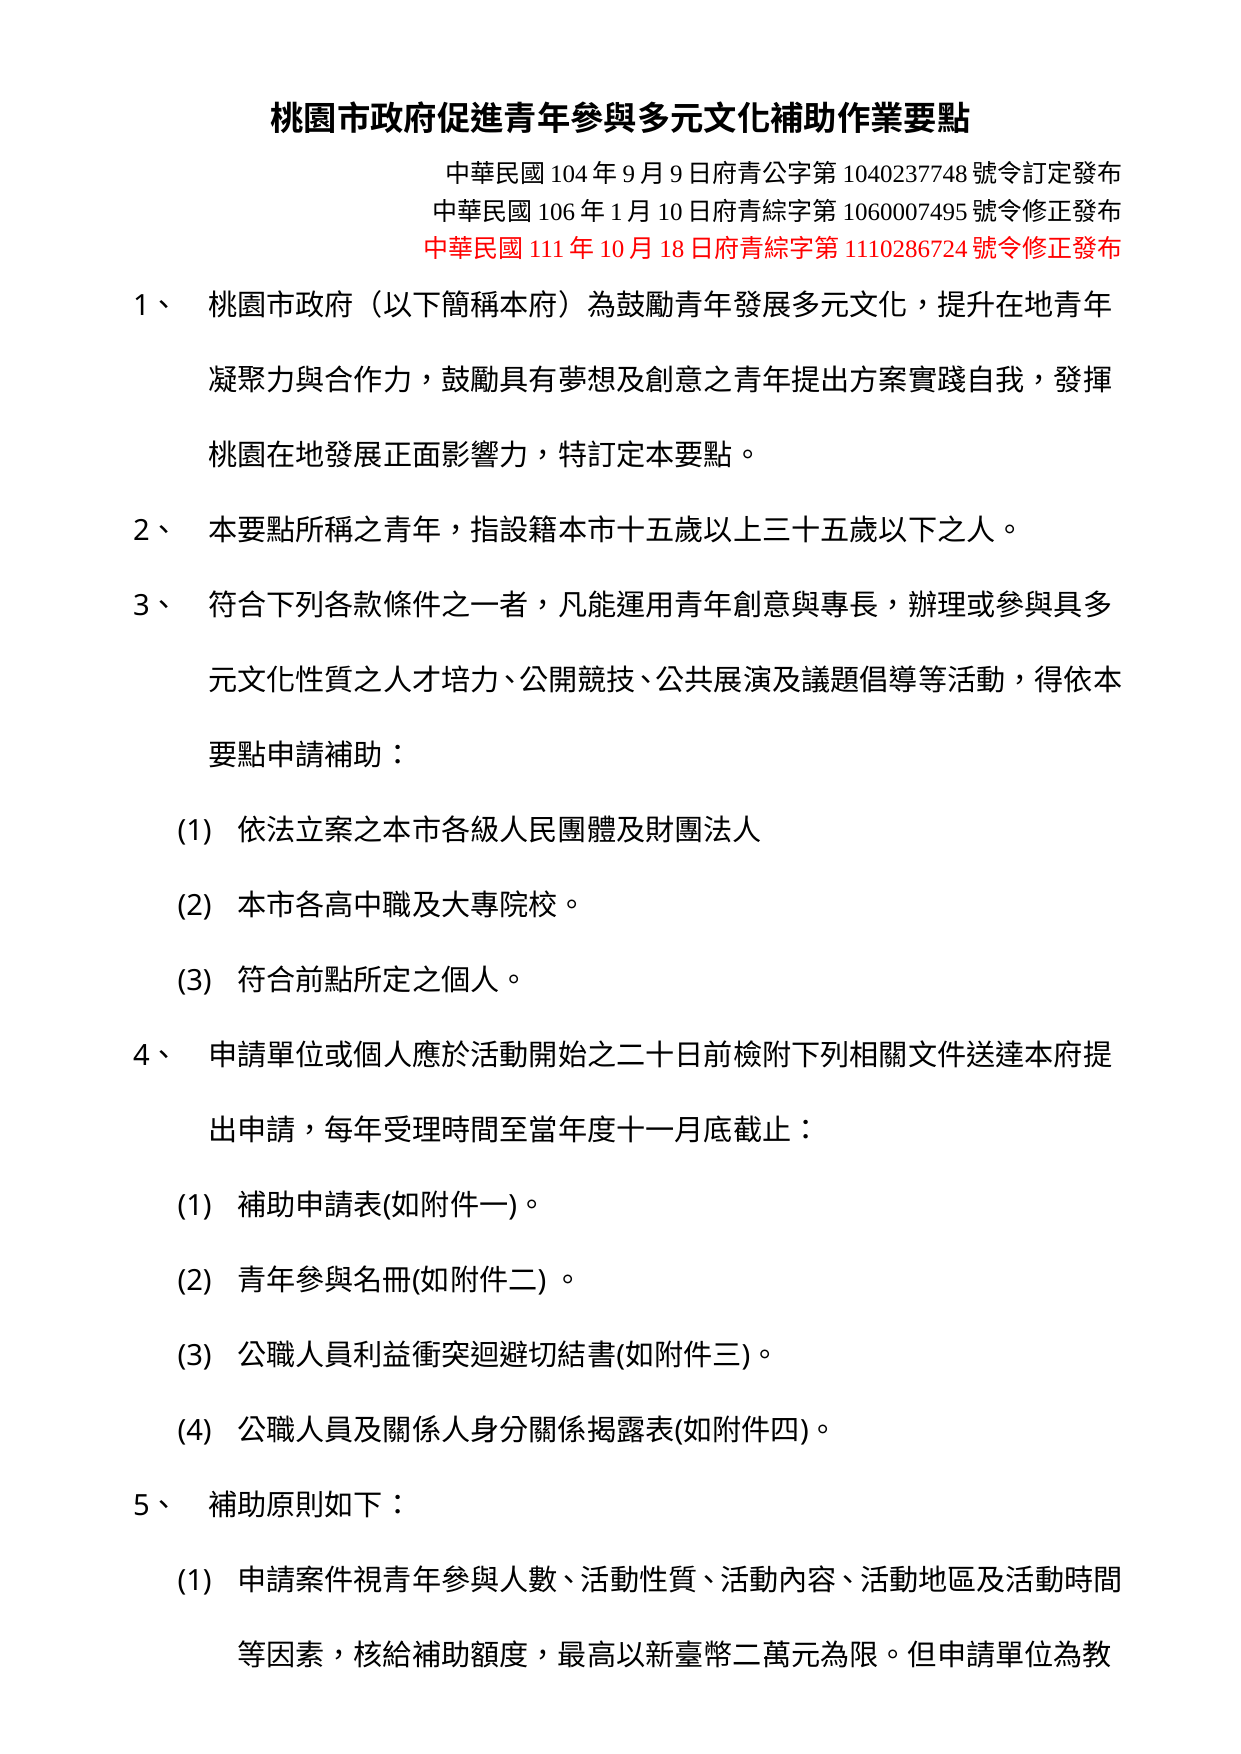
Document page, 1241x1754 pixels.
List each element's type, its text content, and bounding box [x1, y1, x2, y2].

list 申請案件視青年參與人數、活動性質、活動內容、活動地區及活動時間等因素，核給補助額度，最高以新臺幣二萬元為限。但申請單位為教 [177, 1541, 1122, 1691]
list 青年參與名冊(如附件二) 。 [177, 1241, 1122, 1316]
list 申請單位或個人應於活動開始之二十日前檢附下列相關文件送達本府提出申請，每年受理時間至當年度十一月底截止： [133, 1016, 1122, 1166]
text 桃園市政府促進青年參與多元文化補助作業要點 [118, 78, 1122, 153]
list 本要點所稱之青年，指設籍本市十五歲以上三十五歲以下之人。 [133, 491, 1122, 566]
text 中華民國104年9月9日府青公字第1040237748號令訂定發布 [118, 153, 1122, 191]
list 補助申請表(如附件一)。 [177, 1166, 1122, 1241]
list 符合下列各款條件之一者，凡能運用青年創意與專長，辦理或參與具多元文化性質之人才培力、公開競技、公共展演及議題倡導等活動，得依本要點申請補助： [133, 566, 1122, 791]
text 中華民國106年1月10日府青綜字第1060007495號令修正發布 [118, 191, 1122, 228]
list 補助原則如下： [133, 1466, 1122, 1541]
list 公職人員及關係人身分關係揭露表(如附件四)。 [177, 1391, 1122, 1466]
list 公職人員利益衝突迴避切結書(如附件三)。 [177, 1316, 1122, 1391]
text 中華民國111年10月18日府青綜字第1110286724號令修正發布 [118, 228, 1122, 266]
list 桃園市政府（以下簡稱本府）為鼓勵青年發展多元文化，提升在地青年凝聚力與合作力，鼓勵具有夢想及創意之青年提出方案實踐自我，發揮桃園在地發展正面影響力，特訂定本要點。 [133, 266, 1122, 491]
list 符合前點所定之個人。 [177, 941, 1122, 1016]
list 本市各高中職及大專院校。 [177, 866, 1122, 941]
list 依法立案之本市各級人民團體及財團法人 [177, 791, 1122, 866]
